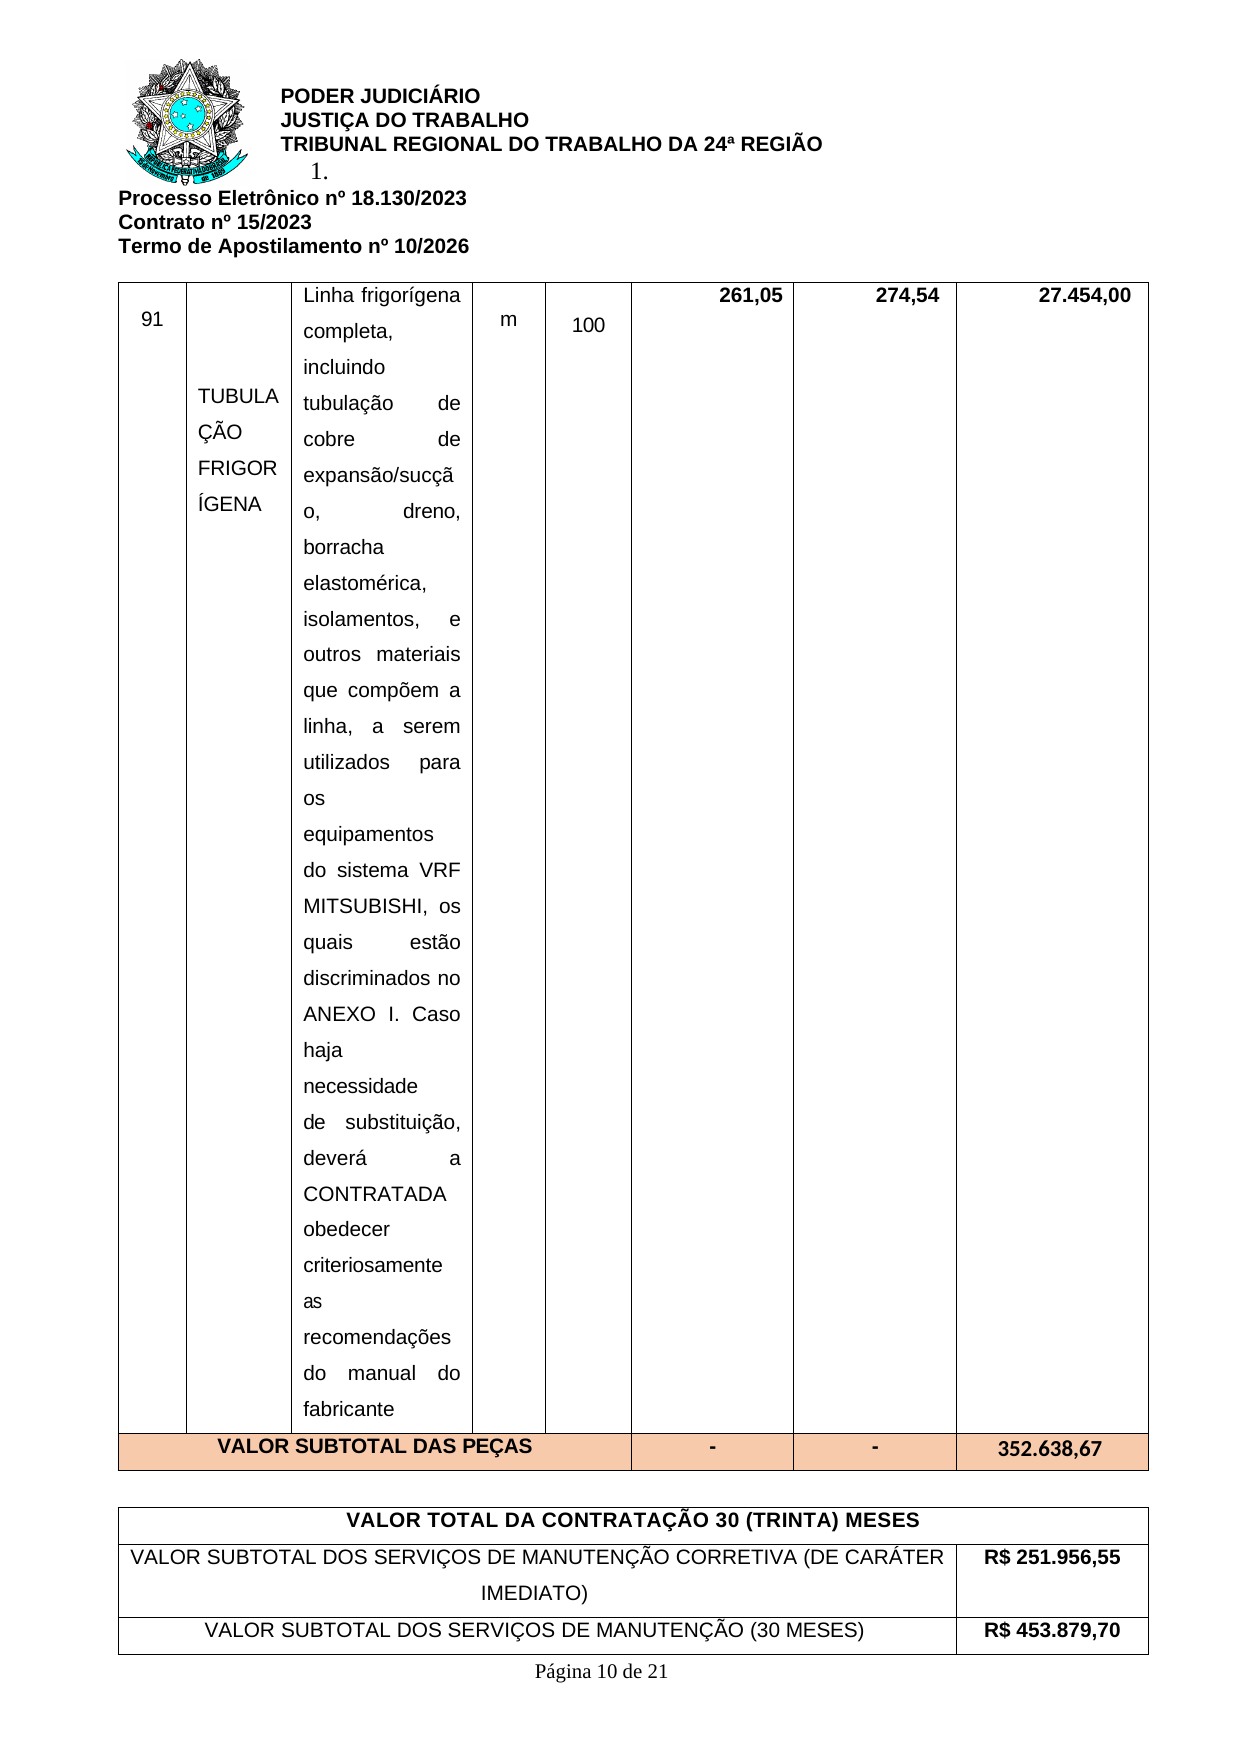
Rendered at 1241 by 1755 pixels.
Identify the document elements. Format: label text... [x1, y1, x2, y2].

table_cell Linha frigorígena completa, incluindo tubulação de cobre de expansão/sucção, dreno, borracha elastomérica, isolamentos, e outros materiais que compõem a linha, a serem utilizados para os equipamentos do sistema VRF MITSUBISHI, os quais estão discriminados no ANEXO I. Caso haja necessidade de substituição, deverá a CONTRATADA obedecer criteriosamente as recomendações do manual do fabricante [292, 283, 472, 1433]
table_cell VALOR SUBTOTAL DOS SERVIÇOS DE MANUTENÇÃO CORRETIVA (DE CARÁTER IMEDIATO) [119, 1545, 956, 1617]
table_cell VALOR SUBTOTAL DOS SERVIÇOS DE MANUTENÇÃO (30 MESES) [119, 1618, 956, 1654]
table_cell TUBULAÇÃO FRIGORÍGENA [187, 283, 291, 1433]
table_cell 274,54 [794, 283, 956, 1433]
table_cell R$ 251.956,55 [957, 1545, 1148, 1617]
table_cell VALOR SUBTOTAL DAS PEÇAS [119, 1434, 631, 1470]
table_cell - [794, 1434, 956, 1470]
table_cell 261,05 [632, 283, 793, 1433]
table_cell R$ 453.879,70 [957, 1618, 1148, 1654]
table_cell - [632, 1434, 793, 1470]
table_cell 91 [119, 283, 186, 1433]
table_cell 27.454,00 [957, 283, 1148, 1433]
table_header VALOR TOTAL DA CONTRATAÇÃO 30 (TRINTA) MESES [119, 1508, 1148, 1544]
table_cell 352.638,67 [957, 1434, 1148, 1470]
table_cell 100 [546, 283, 631, 1433]
table_cell m [473, 283, 545, 1433]
